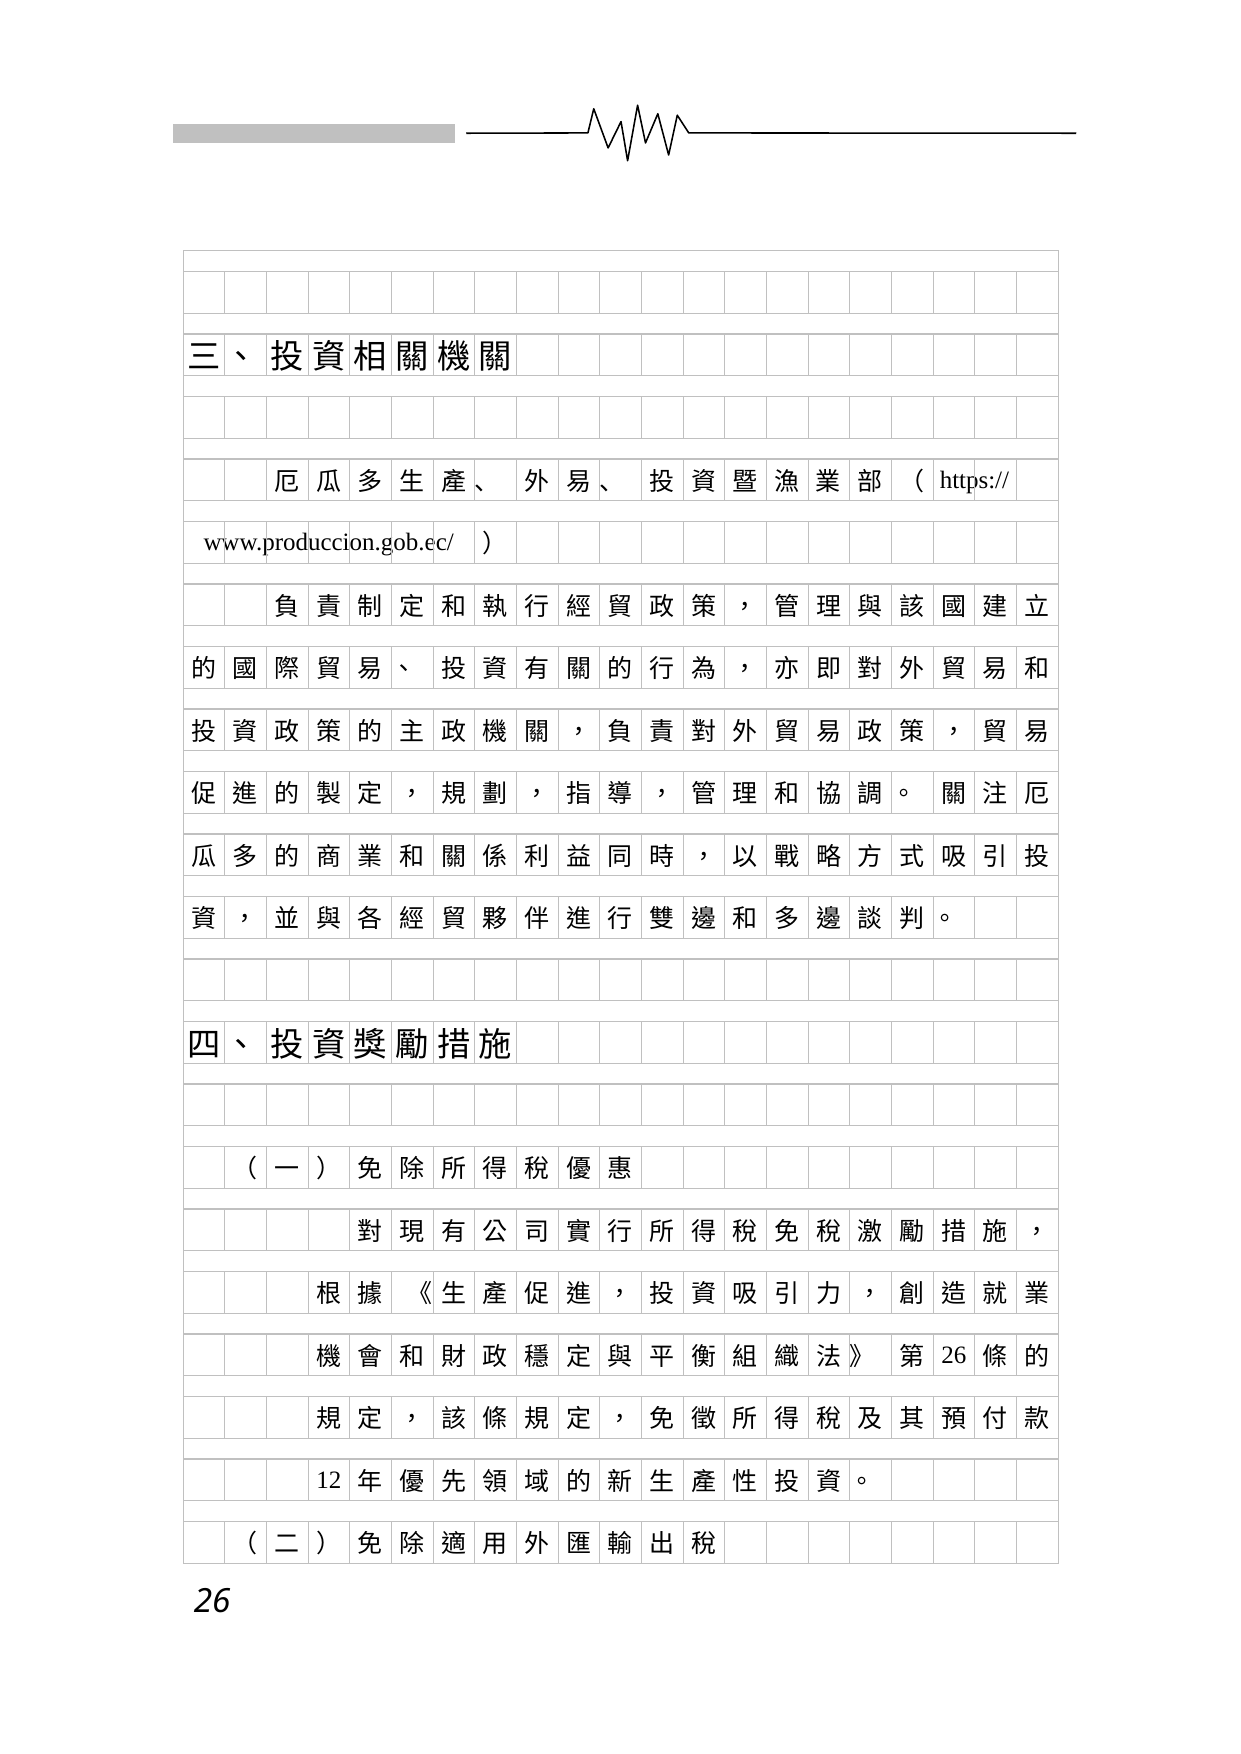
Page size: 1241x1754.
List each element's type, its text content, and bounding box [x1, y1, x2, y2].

text 促 [184, 772, 224, 813]
text 有 [434, 1210, 474, 1250]
text 外 [892, 647, 933, 688]
text 厄瓜多生產、外易、投資暨漁業部（https://www.produccion.gob.ec/） [225, 522, 266, 563]
text [281, 1439, 1058, 1458]
text 及 [850, 1397, 891, 1438]
text 規 [434, 772, 474, 813]
text 行 [600, 897, 641, 938]
text [1017, 1022, 1058, 1063]
text 免 [642, 1397, 683, 1438]
text 厄瓜多生產、外易、投資暨漁業部（https://www.produccion.gob.ec/） [850, 522, 891, 563]
text 為 [684, 647, 724, 688]
text 厄瓜多生產、外易、投資暨漁業部（https://www.produccion.gob.ec/） [392, 460, 433, 500]
text 益 [559, 835, 599, 875]
text 談 [850, 897, 891, 938]
text 。 [892, 772, 933, 813]
text 導 [600, 772, 641, 813]
text 域 [517, 1460, 558, 1500]
text ， [517, 772, 558, 813]
text [934, 1022, 974, 1063]
text 厄瓜多生產、外易、投資暨漁業部（https://www.produccion.gob.ec/） [892, 522, 933, 563]
text 管 [684, 772, 724, 813]
text 年 [350, 1460, 391, 1500]
text 厄瓜多生產、外易、投資暨漁業部（https://www.produccion.gob.ec/） [892, 460, 933, 500]
text [767, 1022, 808, 1063]
text 方 [850, 835, 891, 875]
text 、 [225, 1022, 266, 1063]
text 組 [725, 1335, 766, 1375]
text [281, 1314, 1058, 1333]
text 雙 [642, 897, 683, 938]
text 的 [600, 647, 641, 688]
text [184, 876, 1058, 896]
text 同 [600, 835, 641, 875]
text 《 [392, 1272, 433, 1313]
text 12 [309, 1460, 349, 1500]
text [1017, 1147, 1058, 1188]
text [850, 1022, 891, 1063]
text 投 [642, 1272, 683, 1313]
text 策 [892, 710, 933, 750]
text 關 [934, 772, 974, 813]
text 伴 [517, 897, 558, 938]
text 夥 [475, 897, 516, 938]
text 根 [309, 1272, 349, 1313]
text 定 [350, 1397, 391, 1438]
text 徵 [684, 1397, 724, 1438]
text 生 [434, 1272, 474, 1313]
text 定 [350, 772, 391, 813]
text [559, 335, 599, 375]
text 二 [267, 1522, 308, 1563]
text 經 [392, 897, 433, 938]
text 政 [850, 710, 891, 750]
text 進 [559, 897, 599, 938]
text 措 [934, 1210, 974, 1250]
text 外 [725, 710, 766, 750]
text [184, 564, 1058, 583]
text [281, 1251, 1058, 1271]
text 適 [434, 1522, 474, 1563]
text [684, 1022, 724, 1063]
text 就 [975, 1272, 1016, 1313]
text 厄瓜多生產、外易、投資暨漁業部（https://www.produccion.gob.ec/） [225, 460, 266, 500]
text [184, 751, 1058, 771]
text 和 [392, 835, 433, 875]
text 厄瓜多生產、外易、投資暨漁業部（https://www.produccion.gob.ec/） [725, 460, 766, 500]
text 據 [350, 1272, 391, 1313]
text 其 [892, 1397, 933, 1438]
text [767, 1147, 808, 1188]
text 公 [475, 1210, 516, 1250]
text 得 [475, 1147, 516, 1188]
text 厄瓜多生產、外易、投資暨漁業部（https://www.produccion.gob.ec/） [642, 460, 683, 500]
text 厄瓜多生產、外易、投資暨漁業部（https://www.produccion.gob.ec/） [684, 522, 724, 563]
text [517, 1022, 558, 1063]
text [207, 1126, 1058, 1146]
text 稅 [725, 1210, 766, 1250]
text [207, 1522, 224, 1563]
text 實 [559, 1210, 599, 1250]
text 建 [975, 585, 1016, 625]
text 多 [225, 835, 266, 875]
text 貿 [975, 710, 1016, 750]
text 厄瓜多生產、外易、投資暨漁業部（https://www.produccion.gob.ec/） [434, 460, 474, 500]
text 投 [267, 1022, 308, 1063]
text 厄瓜多生產、外易、投資暨漁業部（https://www.produccion.gob.ec/） [934, 522, 974, 563]
text 免 [350, 1522, 391, 1563]
text [642, 335, 683, 375]
text [207, 1147, 224, 1188]
text 關 [434, 835, 474, 875]
text 機 [475, 710, 516, 750]
text 策 [684, 585, 724, 625]
text 領 [475, 1460, 516, 1500]
text 資 [184, 897, 224, 938]
text 機 [309, 1335, 349, 1375]
text [684, 335, 724, 375]
text 優 [559, 1147, 599, 1188]
text 會 [350, 1335, 391, 1375]
text 瓜 [184, 835, 224, 875]
text 厄瓜多生產、外易、投資暨漁業部（https://www.produccion.gob.ec/） [517, 460, 558, 500]
text 優 [392, 1460, 433, 1500]
text [184, 814, 1058, 833]
text 資 [809, 1460, 849, 1500]
text 厄瓜多生產、外易、投資暨漁業部（https://www.produccion.gob.ec/） [934, 460, 974, 500]
text 略 [809, 835, 849, 875]
text 厄瓜多生產、外易、投資暨漁業部（https://www.produccion.gob.ec/） [184, 522, 224, 563]
text 關 [517, 710, 558, 750]
text 厄瓜多生產、外易、投資暨漁業部（https://www.produccion.gob.ec/） [975, 522, 1016, 563]
text [850, 1147, 891, 1188]
text 惠 [600, 1147, 641, 1188]
text [184, 314, 1058, 333]
text 關 [559, 647, 599, 688]
text 厄瓜多生產、外易、投資暨漁業部（https://www.produccion.gob.ec/） [475, 522, 516, 563]
text 性 [725, 1460, 766, 1500]
text 厄瓜多生產、外易、投資暨漁業部（https://www.produccion.gob.ec/） [184, 501, 1058, 521]
text ， [684, 835, 724, 875]
text ， [934, 710, 974, 750]
text [725, 1147, 766, 1188]
text 厄瓜多生產、外易、投資暨漁業部（https://www.produccion.gob.ec/） [725, 522, 766, 563]
text 厄瓜多生產、外易、投資暨漁業部（https://www.produccion.gob.ec/） [517, 522, 558, 563]
text [1017, 335, 1058, 375]
text 規 [517, 1397, 558, 1438]
text 業 [1017, 1272, 1058, 1313]
text 資 [225, 710, 266, 750]
text 厄瓜多生產、外易、投資暨漁業部（https://www.produccion.gob.ec/） [642, 522, 683, 563]
text 先 [434, 1460, 474, 1500]
text 執 [475, 585, 516, 625]
text 邊 [684, 897, 724, 938]
text 責 [642, 710, 683, 750]
text 式 [892, 835, 933, 875]
text 國 [225, 647, 266, 688]
text 制 [350, 585, 391, 625]
text 厄瓜多生產、外易、投資暨漁業部（https://www.produccion.gob.ec/） [392, 522, 433, 563]
text 、 [392, 647, 433, 688]
text 亦 [767, 647, 808, 688]
text [281, 1376, 1058, 1396]
text 易 [809, 710, 849, 750]
text 厄瓜多生產、外易、投資暨漁業部（https://www.produccion.gob.ec/） [267, 460, 308, 500]
text 外 [517, 1522, 558, 1563]
text 的 [184, 647, 224, 688]
text 資 [684, 1272, 724, 1313]
text 行 [600, 1210, 641, 1250]
text 政 [475, 1335, 516, 1375]
text 的 [267, 772, 308, 813]
text 財 [434, 1335, 474, 1375]
text 投 [184, 710, 224, 750]
text （ [225, 1522, 266, 1563]
text [892, 335, 933, 375]
text 措 [434, 1022, 474, 1063]
text 關 [392, 335, 433, 375]
text ， [850, 1272, 891, 1313]
text 條 [975, 1335, 1016, 1375]
text 厄瓜多生產、外易、投資暨漁業部（https://www.produccion.gob.ec/） [850, 460, 891, 500]
text 。 [934, 897, 974, 938]
text 判 [892, 897, 933, 938]
text 付 [975, 1397, 1016, 1438]
text 利 [517, 835, 558, 875]
text 易 [350, 647, 391, 688]
text 製 [309, 772, 349, 813]
text 時 [642, 835, 683, 875]
text 勵 [392, 1022, 433, 1063]
text [184, 626, 1058, 646]
text [642, 1022, 683, 1063]
text 吸 [934, 835, 974, 875]
text 除 [392, 1522, 433, 1563]
text 吸 [725, 1272, 766, 1313]
text 對 [350, 1210, 391, 1250]
text [725, 335, 766, 375]
text 投 [767, 1460, 808, 1500]
text 戰 [767, 835, 808, 875]
text [184, 689, 1058, 708]
text 所 [725, 1397, 766, 1438]
text 第 [892, 1335, 933, 1375]
text 策 [309, 710, 349, 750]
text 責 [309, 585, 349, 625]
text [642, 1147, 683, 1188]
text 投 [434, 647, 474, 688]
text 厄瓜多生產、外易、投資暨漁業部（https://www.produccion.gob.ec/） [1017, 522, 1058, 563]
text 與 [309, 897, 349, 938]
text 協 [809, 772, 849, 813]
text 對 [850, 647, 891, 688]
text 厄瓜多生產、外易、投資暨漁業部（https://www.produccion.gob.ec/） [975, 460, 1016, 500]
text 投 [267, 335, 308, 375]
text 、 [225, 335, 266, 375]
text 厄瓜多生產、外易、投資暨漁業部（https://www.produccion.gob.ec/） [184, 460, 224, 500]
text 免 [350, 1147, 391, 1188]
text 得 [767, 1397, 808, 1438]
text 厄瓜多生產、外易、投資暨漁業部（https://www.produccion.gob.ec/） [600, 522, 641, 563]
text [684, 1147, 724, 1188]
text 施 [975, 1210, 1016, 1250]
text 稅 [517, 1147, 558, 1188]
text ） [309, 1147, 349, 1188]
text 稅 [809, 1210, 849, 1250]
text 厄 [1017, 772, 1058, 813]
text 司 [517, 1210, 558, 1250]
text 三 [184, 335, 224, 375]
text 資 [309, 1022, 349, 1063]
text 引 [767, 1272, 808, 1313]
text 厄瓜多生產、外易、投資暨漁業部（https://www.produccion.gob.ec/） [559, 460, 599, 500]
text 定 [559, 1397, 599, 1438]
text 係 [475, 835, 516, 875]
text 產 [684, 1460, 724, 1500]
text 貿 [600, 585, 641, 625]
text [809, 1022, 849, 1063]
text 激 [850, 1210, 891, 1250]
text [975, 1522, 1016, 1563]
text 貿 [934, 647, 974, 688]
text 所 [434, 1147, 474, 1188]
text 行 [517, 585, 558, 625]
text 免 [767, 1210, 808, 1250]
text 厄瓜多生產、外易、投資暨漁業部（https://www.produccion.gob.ec/） [434, 522, 474, 563]
text 》 [850, 1335, 891, 1375]
text ， [559, 710, 599, 750]
text [809, 335, 849, 375]
text 進 [559, 1272, 599, 1313]
text [207, 1501, 1058, 1521]
text ） [309, 1522, 349, 1563]
text 獎 [350, 1022, 391, 1063]
text 多 [767, 897, 808, 938]
text 匯 [559, 1522, 599, 1563]
text 創 [892, 1272, 933, 1313]
text 四 [184, 1022, 224, 1063]
text 厄瓜多生產、外易、投資暨漁業部（https://www.produccion.gob.ec/） [309, 522, 349, 563]
text [975, 1147, 1016, 1188]
text 和 [767, 772, 808, 813]
text 進 [225, 772, 266, 813]
text 劃 [475, 772, 516, 813]
text 各 [350, 897, 391, 938]
text 主 [392, 710, 433, 750]
text ， [725, 585, 766, 625]
text 的 [267, 835, 308, 875]
text 立 [1017, 585, 1058, 625]
text 促 [517, 1272, 558, 1313]
text 所 [642, 1210, 683, 1250]
text 款 [1017, 1397, 1058, 1438]
text 政 [434, 710, 474, 750]
text 輸 [600, 1522, 641, 1563]
text 管 [767, 585, 808, 625]
text ， [600, 1272, 641, 1313]
text [892, 1022, 933, 1063]
text ， [1017, 1210, 1058, 1250]
text 厄瓜多生產、外易、投資暨漁業部（https://www.produccion.gob.ec/） [600, 460, 641, 500]
text 該 [892, 585, 933, 625]
text 相 [350, 335, 391, 375]
text 出 [642, 1522, 683, 1563]
text 。 [850, 1460, 891, 1500]
text 易 [1017, 710, 1058, 750]
text 引 [975, 835, 1016, 875]
text 厄瓜多生產、外易、投資暨漁業部（https://www.produccion.gob.ec/） [350, 522, 391, 563]
text （ [225, 1147, 266, 1188]
text [1017, 1522, 1058, 1563]
text 邊 [809, 897, 849, 938]
text 關 [475, 335, 516, 375]
text 與 [600, 1335, 641, 1375]
text 定 [392, 585, 433, 625]
text 力 [809, 1272, 849, 1313]
text [184, 1001, 1058, 1021]
text 稅 [809, 1397, 849, 1438]
text 織 [767, 1335, 808, 1375]
text 稅 [684, 1522, 724, 1563]
text 生 [642, 1460, 683, 1500]
text 該 [434, 1397, 474, 1438]
text 貿 [309, 647, 349, 688]
text 和 [725, 897, 766, 938]
text 經 [559, 585, 599, 625]
text 和 [434, 585, 474, 625]
text 政 [642, 585, 683, 625]
text 厄瓜多生產、外易、投資暨漁業部（https://www.produccion.gob.ec/） [809, 460, 849, 500]
text 投 [1017, 835, 1058, 875]
text 厄瓜多生產、外易、投資暨漁業部（https://www.produccion.gob.ec/） [1017, 460, 1058, 500]
text [892, 1147, 933, 1188]
text 資 [475, 647, 516, 688]
text 理 [725, 772, 766, 813]
text 政 [267, 710, 308, 750]
text [767, 1522, 808, 1563]
text 厄瓜多生產、外易、投資暨漁業部（https://www.produccion.gob.ec/） [350, 460, 391, 500]
text [517, 335, 558, 375]
text 資 [309, 335, 349, 375]
text [600, 335, 641, 375]
text 用 [475, 1522, 516, 1563]
text 厄瓜多生產、外易、投資暨漁業部（https://www.produccion.gob.ec/） [475, 460, 516, 500]
text 國 [934, 585, 974, 625]
text 指 [559, 772, 599, 813]
text 注 [975, 772, 1016, 813]
text ， [225, 897, 266, 938]
text [767, 335, 808, 375]
text 貿 [767, 710, 808, 750]
text 對 [684, 710, 724, 750]
text 厄瓜多生產、外易、投資暨漁業部（https://www.produccion.gob.ec/） [767, 460, 808, 500]
text 勵 [892, 1210, 933, 1250]
text 業 [350, 835, 391, 875]
text 負 [600, 710, 641, 750]
text 易 [975, 647, 1016, 688]
text 厄瓜多生產、外易、投資暨漁業部（https://www.produccion.gob.ec/） [767, 522, 808, 563]
text 厄瓜多生產、外易、投資暨漁業部（https://www.produccion.gob.ec/） [184, 439, 1058, 458]
text 負 [267, 585, 308, 625]
text 厄瓜多生產、外易、投資暨漁業部（https://www.produccion.gob.ec/） [309, 460, 349, 500]
text [934, 335, 974, 375]
text 有 [517, 647, 558, 688]
text [725, 1022, 766, 1063]
text 26 [934, 1335, 974, 1375]
text 行 [642, 647, 683, 688]
text ， [642, 772, 683, 813]
text 商 [309, 835, 349, 875]
text 現 [392, 1210, 433, 1250]
text 和 [392, 1335, 433, 1375]
text 以 [725, 835, 766, 875]
text ， [600, 1397, 641, 1438]
text 調 [850, 772, 891, 813]
text [892, 1522, 933, 1563]
text 並 [267, 897, 308, 938]
text 除 [392, 1147, 433, 1188]
text 厄瓜多生產、外易、投資暨漁業部（https://www.produccion.gob.ec/） [684, 460, 724, 500]
text 規 [309, 1397, 349, 1438]
text 機 [434, 335, 474, 375]
text [809, 1147, 849, 1188]
text [725, 1522, 766, 1563]
text 即 [809, 647, 849, 688]
text 厄瓜多生產、外易、投資暨漁業部（https://www.produccion.gob.ec/） [809, 522, 849, 563]
text 條 [475, 1397, 516, 1438]
text [934, 1147, 974, 1188]
text [600, 1022, 641, 1063]
text ， [725, 647, 766, 688]
text 一 [267, 1147, 308, 1188]
text 與 [850, 585, 891, 625]
text 預 [934, 1397, 974, 1438]
text 理 [809, 585, 849, 625]
text 貿 [434, 897, 474, 938]
text 穩 [517, 1335, 558, 1375]
text 的 [559, 1460, 599, 1500]
text ， [392, 772, 433, 813]
text [850, 335, 891, 375]
text 的 [1017, 1335, 1058, 1375]
text [281, 1189, 1058, 1208]
text [975, 335, 1016, 375]
text 的 [350, 710, 391, 750]
text 衡 [684, 1335, 724, 1375]
text 和 [1017, 647, 1058, 688]
text 厄瓜多生產、外易、投資暨漁業部（https://www.produccion.gob.ec/） [559, 522, 599, 563]
text [559, 1022, 599, 1063]
text 平 [642, 1335, 683, 1375]
text 法 [809, 1335, 849, 1375]
text 施 [475, 1022, 516, 1063]
text 造 [934, 1272, 974, 1313]
text 定 [559, 1335, 599, 1375]
text 厄瓜多生產、外易、投資暨漁業部（https://www.produccion.gob.ec/） [267, 522, 308, 563]
text [975, 1022, 1016, 1063]
text 新 [600, 1460, 641, 1500]
text 得 [684, 1210, 724, 1250]
text [934, 1522, 974, 1563]
text 產 [475, 1272, 516, 1313]
text [809, 1522, 849, 1563]
text ， [392, 1397, 433, 1438]
text [850, 1522, 891, 1563]
text 際 [267, 647, 308, 688]
